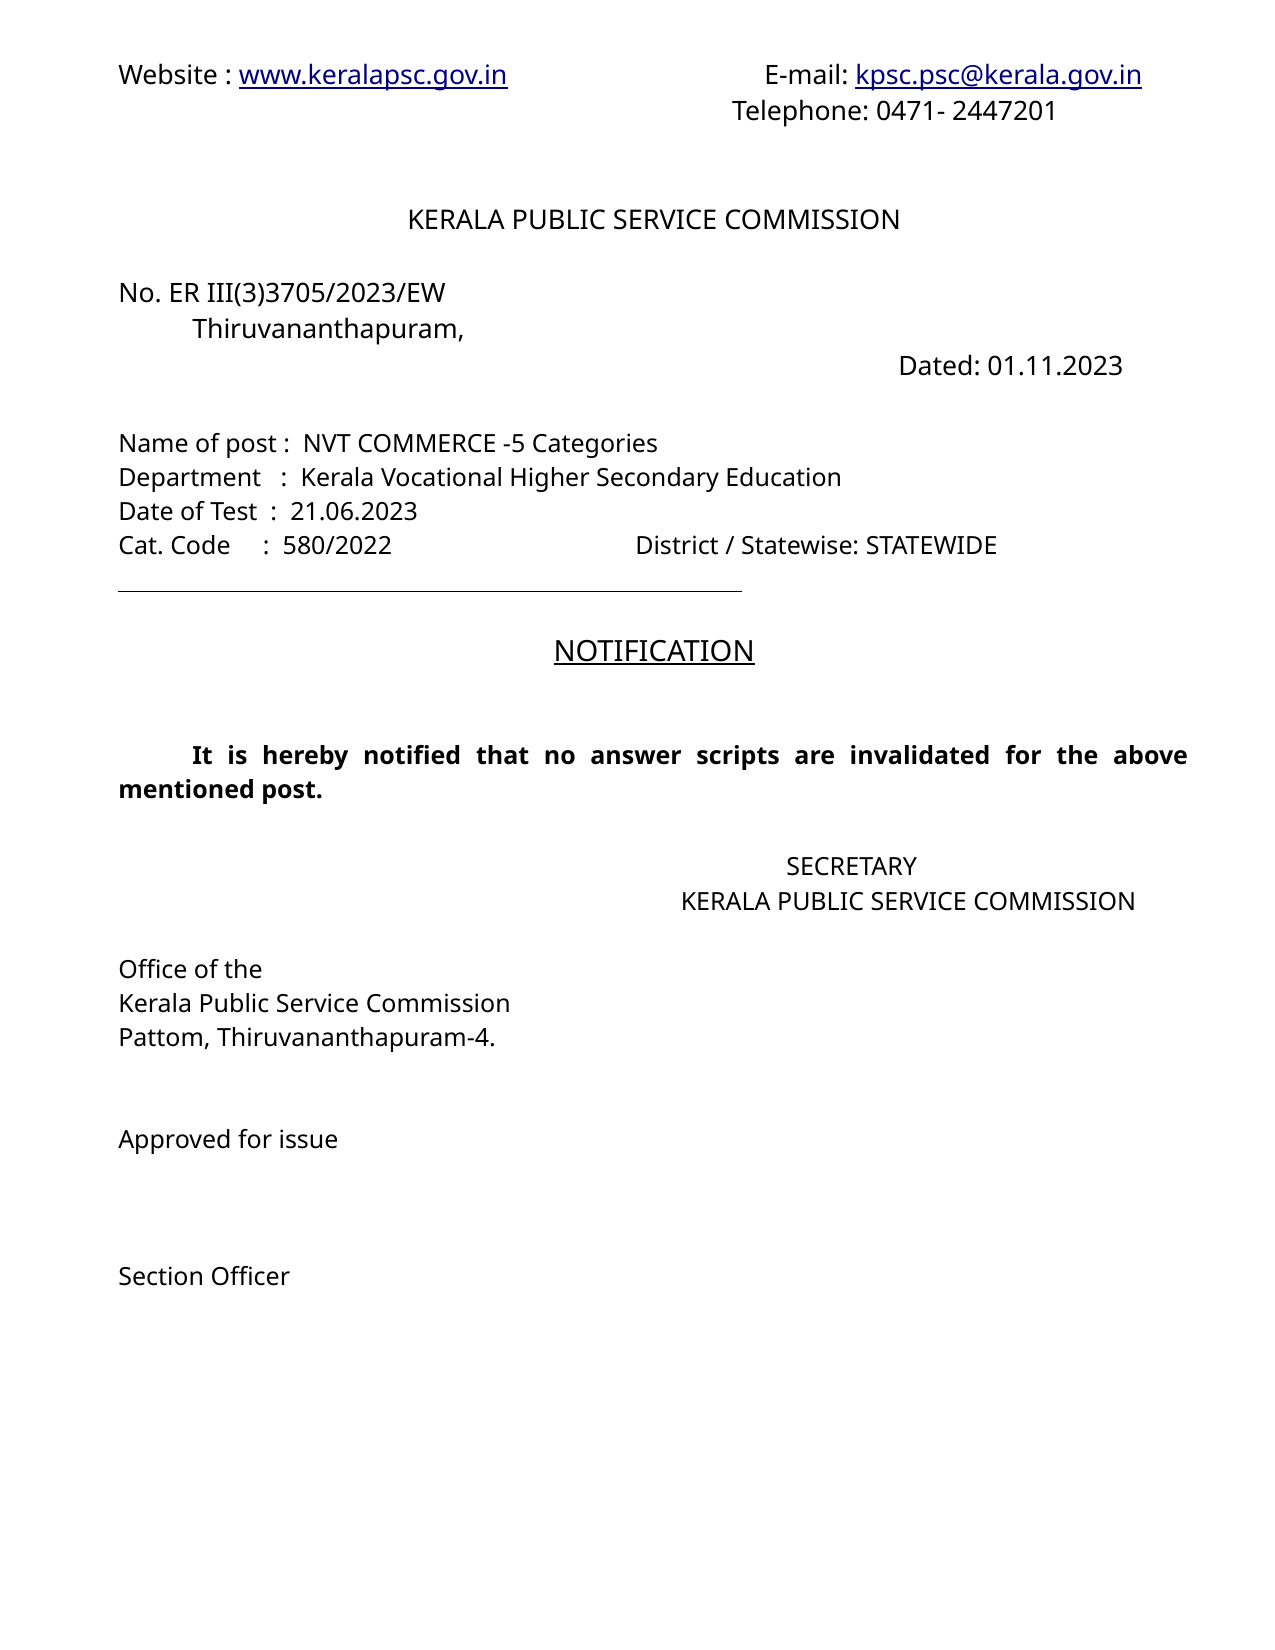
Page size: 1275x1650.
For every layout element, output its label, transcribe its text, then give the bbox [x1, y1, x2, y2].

text No. ER III(3)3705/2023/EW Thiruvananthapuram, [118, 274, 1190, 347]
text Kerala Public Service Commission [118, 986, 1190, 1020]
text Approved for issue [118, 1122, 1190, 1156]
text Telephone: 0471- 2447201 [118, 92, 1190, 128]
text Department : Kerala Vocational Higher Secondary Education [118, 459, 1190, 493]
text NOTIFICATION [118, 630, 1190, 669]
text Website : www.keralapsc.gov.in E-mail: kpsc.psc@kerala.gov.in [118, 56, 1190, 92]
text Name of post : NVT COMMERCE -5 Categories [118, 425, 1190, 459]
text SECRETARY [118, 845, 1190, 884]
text Dated: 01.11.2023 [118, 347, 1190, 383]
text Section Officer [118, 1258, 1190, 1292]
text Pattom, Thiruvananthapuram-4. [118, 1020, 1190, 1054]
text Cat. Code : 580/2022 District / Statewise: STATEWIDE [118, 528, 1190, 562]
text Office of the [118, 952, 1190, 986]
text KERALA PUBLIC SERVICE COMMISSION [118, 201, 1190, 237]
text KERALA PUBLIC SERVICE COMMISSION [118, 884, 1190, 918]
text Date of Test : 21.06.2023 [118, 493, 1190, 528]
text It is hereby notified that no answer scripts are invalidated for the above mentioned post. [118, 738, 1190, 806]
